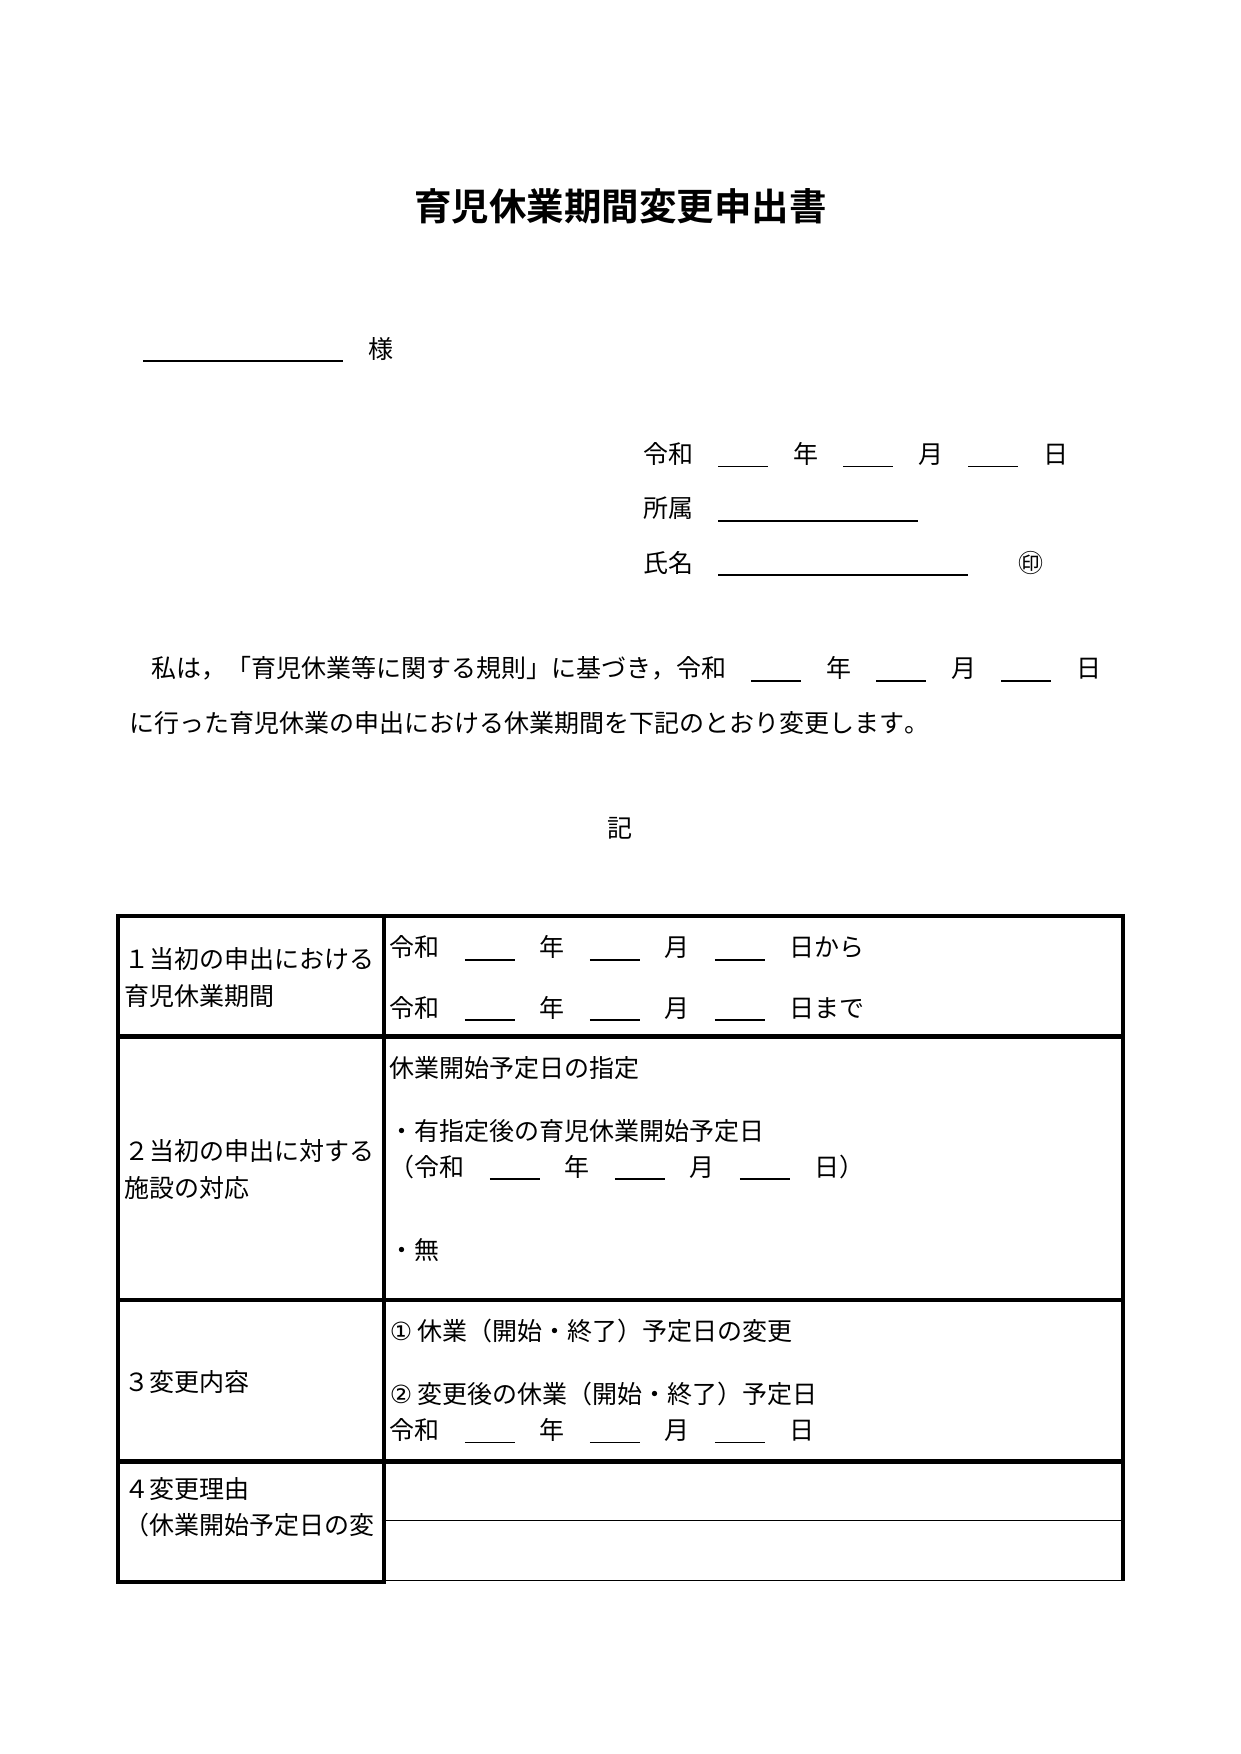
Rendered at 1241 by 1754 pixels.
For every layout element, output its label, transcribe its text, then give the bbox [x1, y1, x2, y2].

table_header １当初の申出における育児休業期間 [120, 918, 382, 1034]
text 私は，「育児休業等に関する規則」に基づき，令和 年 月 日に行った育児休業の申出における休業期間を下記のとおり変更します。 [129, 649, 1111, 739]
table_cell ②変更後の休業（開始・終了）予定日 令和 年 月 日 [386, 1358, 1121, 1459]
text 氏名 ㊞ [118, 543, 1122, 579]
text 様 [118, 329, 1122, 365]
text 記 [118, 808, 1122, 845]
table_cell ・有指定後の育児休業開始予定日 （令和 年 月 日） [386, 1095, 1121, 1196]
table_cell ①休業（開始・終了）予定日の変更 [386, 1302, 1121, 1358]
table_cell 令和 年 月 日まで [386, 974, 1121, 1034]
table_cell ・無 [386, 1196, 1121, 1298]
table_cell ３変更内容 [120, 1302, 382, 1459]
text 所属 [118, 489, 1122, 525]
table_cell [386, 1521, 1121, 1580]
table_cell ４変更理由 （休業開始予定日の変 [120, 1464, 382, 1580]
table_cell [386, 1464, 1121, 1519]
table_header 令和 年 月 日から [386, 918, 1121, 974]
text 令和 年 月 日 [118, 434, 1122, 471]
table_cell 休業開始予定日の指定 [386, 1039, 1121, 1094]
table_cell ２当初の申出に対する施設の対応 [120, 1039, 382, 1298]
title 育児休業期間変更申出書 [118, 177, 1122, 231]
